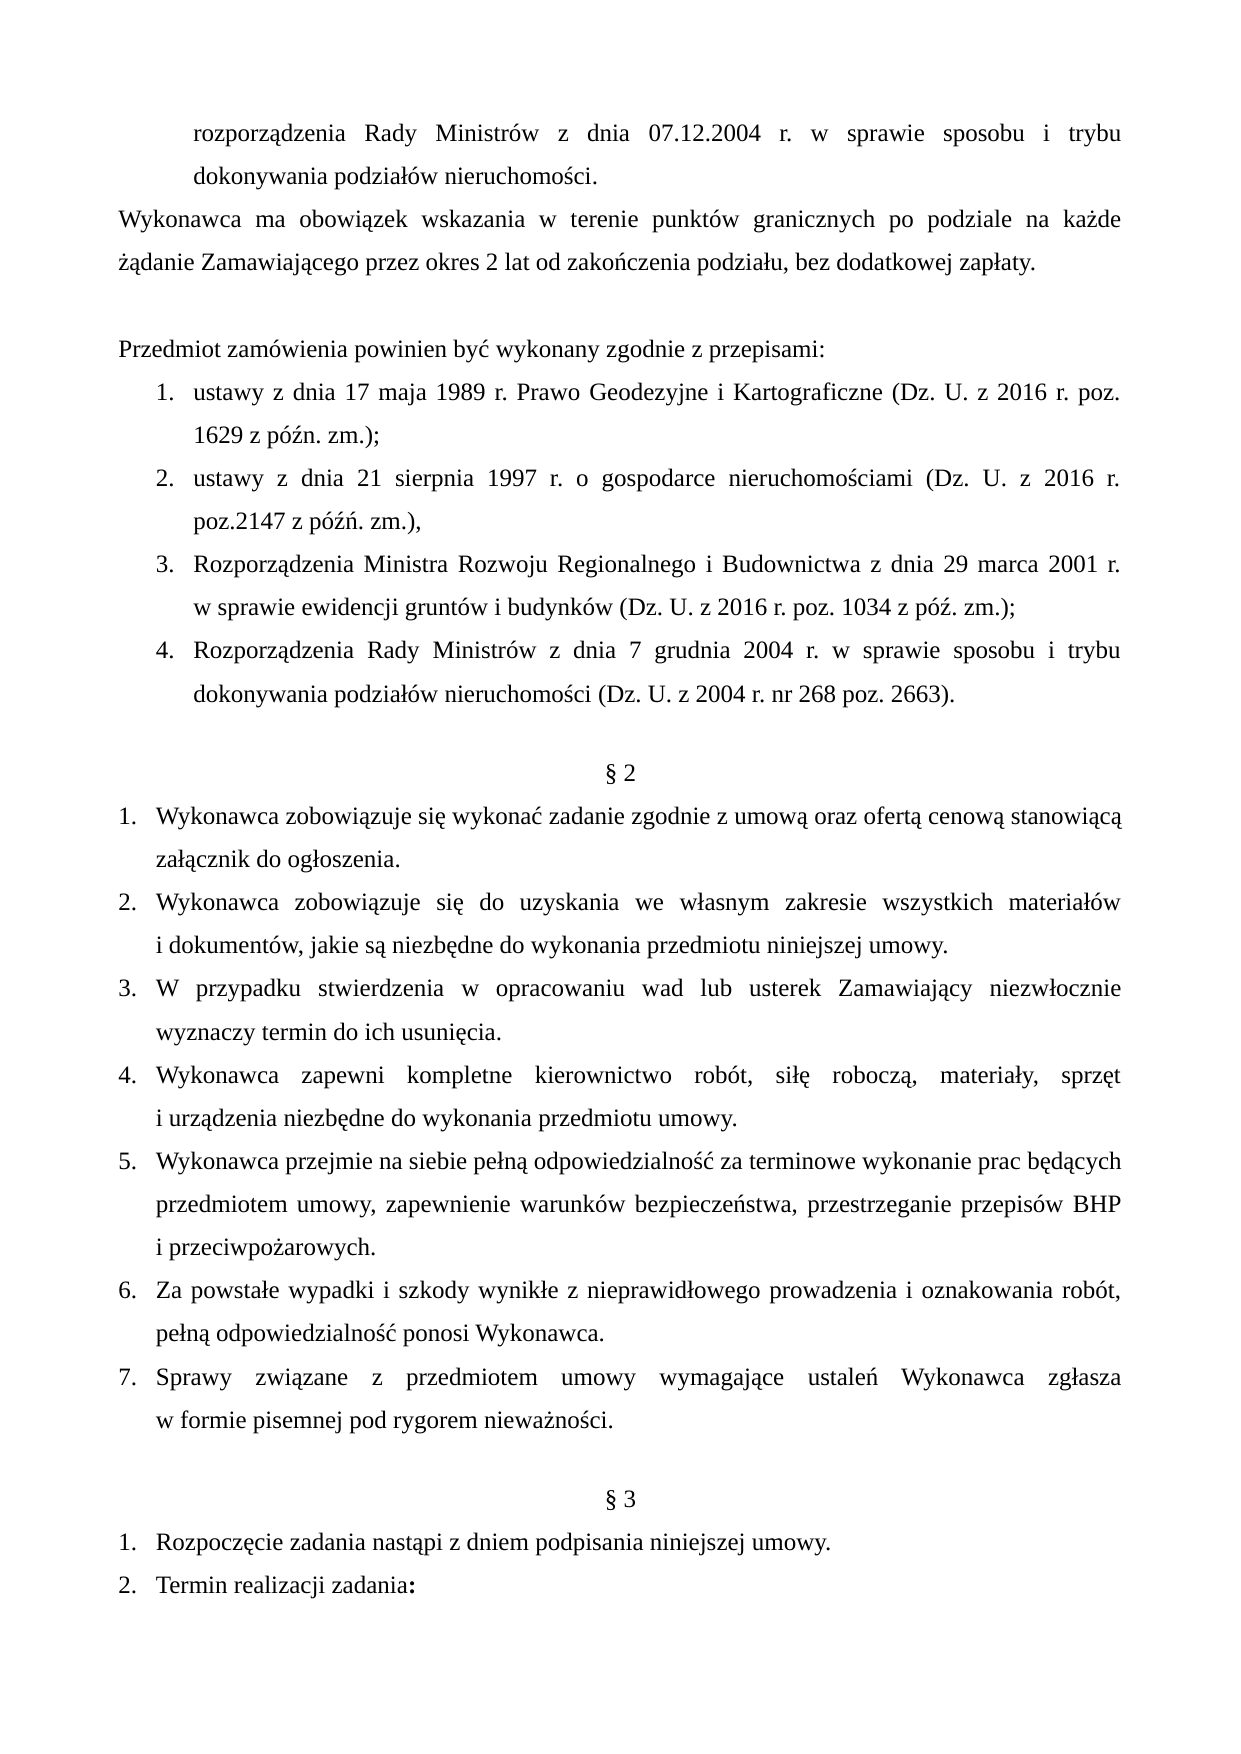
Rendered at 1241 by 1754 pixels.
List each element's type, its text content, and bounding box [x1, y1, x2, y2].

list ustawy z dnia 17 maja 1989 r. Prawo Geodezyjne i Kartograficzne (Dz. U. z 2016 r. poz. 1629 z późn. zm.); [156, 377, 1122, 449]
text § 2 [118, 758, 1122, 787]
list Wykonawca zobowiązuje się wykonać zadanie zgodnie z umową oraz ofertą cenową stanowiącą załącznik do ogłoszenia. [118, 801, 1122, 873]
text § 3 [118, 1484, 1122, 1513]
list Wykonawca zapewni kompletne kierownictwo robót, siłę roboczą, materiały, sprzęt i urządzenia niezbędne do wykonania przedmiotu umowy. [118, 1060, 1122, 1132]
list Rozporządzenia Rady Ministrów z dnia 7 grudnia 2004 r. w sprawie sposobu i trybu dokonywania podziałów nieruchomości (Dz. U. z 2004 r. nr 268 poz. 2663). [156, 636, 1122, 707]
list Wykonawca zobowiązuje się do uzyskania we własnym zakresie wszystkich materiałów i dokumentów, jakie są niezbędne do wykonania przedmiotu niniejszej umowy. [118, 887, 1122, 959]
text Przedmiot zamówienia powinien być wykonany zgodnie z przepisami: [118, 334, 1122, 362]
text Wykonawca ma obowiązek wskazania w terenie punktów granicznych po podziale na każde żądanie Zamawiającego przez okres 2 lat od zakończenia podziału, bez dodatkowej zapłaty. [118, 204, 1122, 276]
list Rozpoczęcie zadania nastąpi z dniem podpisania niniejszej umowy. [118, 1527, 1122, 1556]
list Wykonawca przejmie na siebie pełną odpowiedzialność za terminowe wykonanie prac będących przedmiotem umowy, zapewnienie warunków bezpieczeństwa, przestrzeganie przepisów BHP i przeciwpożarowych. [118, 1146, 1122, 1261]
list Termin realizacji zadania: [118, 1570, 1122, 1599]
list W przypadku stwierdzenia w opracowaniu wad lub usterek Zamawiający niezwłocznie wyznaczy termin do ich usunięcia. [118, 973, 1122, 1045]
list rozporządzenia Rady Ministrów z dnia 07.12.2004 r. w sprawie sposobu i trybu dokonywania podziałów nieruchomości. [156, 118, 1122, 190]
list Sprawy związane z przedmiotem umowy wymagające ustaleń Wykonawca zgłasza w formie pisemnej pod rygorem nieważności. [118, 1362, 1122, 1433]
list ustawy z dnia 21 sierpnia 1997 r. o gospodarce nieruchomościami (Dz. U. z 2016 r. poz.2147 z późń. zm.), [156, 463, 1122, 535]
list Za powstałe wypadki i szkody wynikłe z nieprawidłowego prowadzenia i oznakowania robót, pełną odpowiedzialność ponosi Wykonawca. [118, 1275, 1122, 1347]
list Rozporządzenia Ministra Rozwoju Regionalnego i Budownictwa z dnia 29 marca 2001 r. w sprawie ewidencji gruntów i budynków (Dz. U. z 2016 r. poz. 1034 z póź. zm.); [156, 549, 1122, 621]
